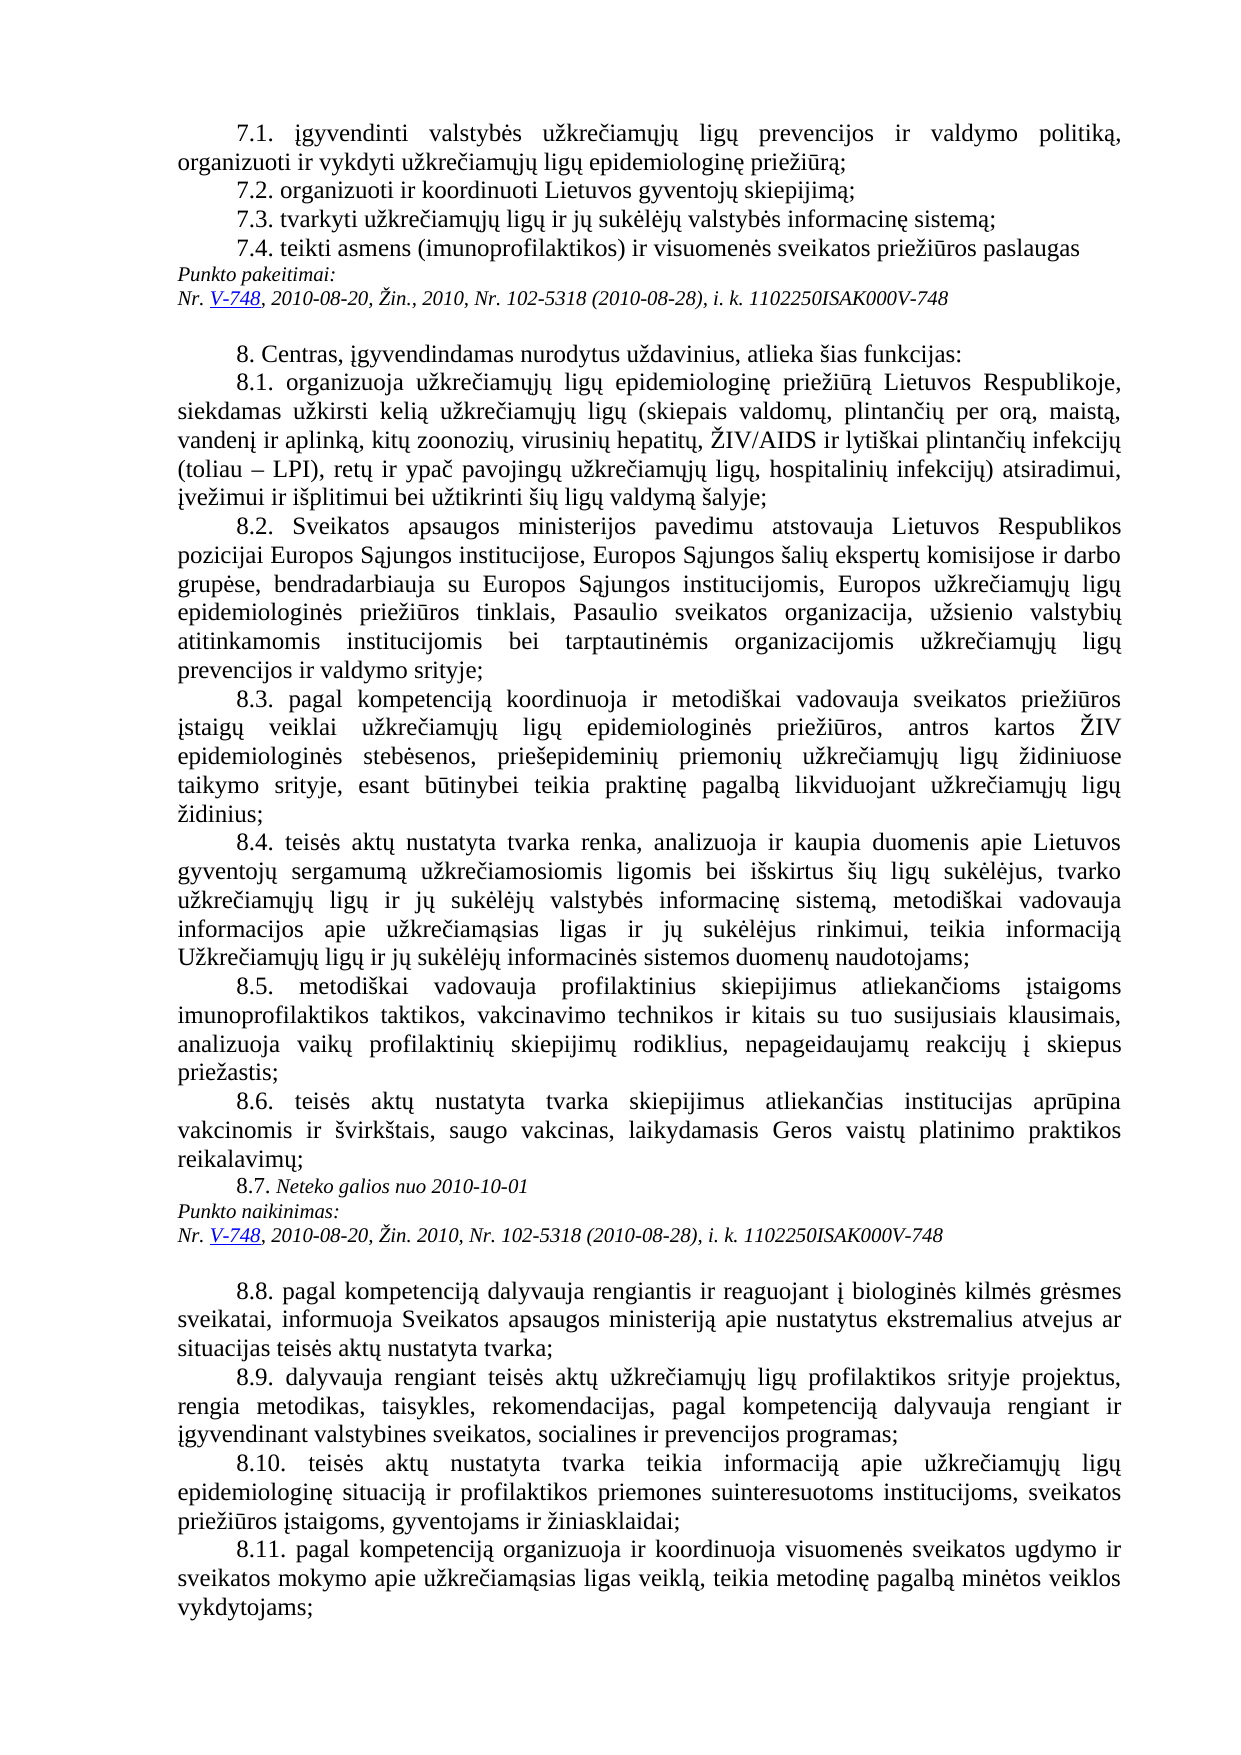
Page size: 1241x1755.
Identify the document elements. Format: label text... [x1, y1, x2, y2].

text 8.11. pagal kompetenciją organizuoja ir koordinuoja visuomenės sveikatos ugdymo ir sveikatos mokymo apie užkrečiamąsias ligas veiklą, teikia metodinę pagalbą minėtos veiklos vykdytojams; [177, 1534, 1122, 1621]
text 7.4. teikti asmens (imunoprofilaktikos) ir visuomenės sveikatos priežiūros paslaugas [177, 233, 1122, 262]
text 8.8. pagal kompetenciją dalyvauja rengiantis ir reaguojant į biologinės kilmės grėsmes sveikatai, informuoja Sveikatos apsaugos ministeriją apie nustatytus ekstremalius atvejus ar situacijas teisės aktų nustatyta tvarka; [177, 1276, 1122, 1362]
text 7.3. tvarkyti užkrečiamųjų ligų ir jų sukėlėjų valstybės informacinę sistemą; [177, 204, 1122, 233]
text 8.9. dalyvauja rengiant teisės aktų užkrečiamųjų ligų profilaktikos srityje projektus, rengia metodikas, taisykles, rekomendacijas, pagal kompetenciją dalyvauja rengiant ir įgyvendinant valstybines sveikatos, socialines ir prevencijos programas; [177, 1362, 1122, 1448]
text 8.2. Sveikatos apsaugos ministerijos pavedimu atstovauja Lietuvos Respublikos pozicijai Europos Sąjungos institucijose, Europos Sąjungos šalių ekspertų komisijose ir darbo grupėse, bendradarbiauja su Europos Sąjungos institucijomis, Europos užkrečiamųjų ligų epidemiologinės priežiūros tinklais, Pasaulio sveikatos organizacija, užsienio valstybių atitinkamomis institucijomis bei tarptautinėmis organizacijomis užkrečiamųjų ligų prevencijos ir valdymo srityje; [177, 511, 1122, 684]
text 8.1. organizuoja užkrečiamųjų ligų epidemiologinę priežiūrą Lietuvos Respublikoje, siekdamas užkirsti kelią užkrečiamųjų ligų (skiepais valdomų, plintančių per orą, maistą, vandenį ir aplinką, kitų zoonozių, virusinių hepatitų, ŽIV/AIDS ir lytiškai plintančių infekcijų (toliau – LPI), retų ir ypač pavojingų užkrečiamųjų ligų, hospitalinių infekcijų) atsiradimui, įvežimui ir išplitimui bei užtikrinti šių ligų valdymą šalyje; [177, 367, 1122, 511]
text 8. Centras, įgyvendindamas nurodytus uždavinius, atlieka šias funkcijas: [177, 339, 1122, 367]
text 8.5. metodiškai vadovauja profilaktinius skiepijimus atliekančioms įstaigoms imunoprofilaktikos taktikos, vakcinavimo technikos ir kitais su tuo susijusiais klausimais, analizuoja vaikų profilaktinių skiepijimų rodiklius, nepageidaujamų reakcijų į skiepus priežastis; [177, 971, 1122, 1086]
text Nr. V-748, 2010-08-20, Žin. 2010, Nr. 102-5318 (2010-08-28), i. k. 1102250ISAK000V-748 [177, 1223, 1122, 1247]
text Punkto naikinimas: [177, 1199, 1122, 1223]
text Punkto pakeitimai: [177, 262, 1122, 286]
text 7.2. organizuoti ir koordinuoti Lietuvos gyventojų skiepijimą; [177, 176, 1122, 204]
text 7.1. įgyvendinti valstybės užkrečiamųjų ligų prevencijos ir valdymo politiką, organizuoti ir vykdyti užkrečiamųjų ligų epidemiologinę priežiūrą; [177, 118, 1122, 176]
text 8.6. teisės aktų nustatyta tvarka skiepijimus atliekančias institucijas aprūpina vakcinomis ir švirkštais, saugo vakcinas, laikydamasis Geros vaistų platinimo praktikos reikalavimų; [177, 1086, 1122, 1172]
text 8.7. Neteko galios nuo 2010-10-01 [177, 1172, 1122, 1199]
text Nr. V-748, 2010-08-20, Žin., 2010, Nr. 102-5318 (2010-08-28), i. k. 1102250ISAK000V-748 [177, 286, 1122, 310]
text 8.4. teisės aktų nustatyta tvarka renka, analizuoja ir kaupia duomenis apie Lietuvos gyventojų sergamumą užkrečiamosiomis ligomis bei išskirtus šių ligų sukėlėjus, tvarko užkrečiamųjų ligų ir jų sukėlėjų valstybės informacinę sistemą, metodiškai vadovauja informacijos apie užkrečiamąsias ligas ir jų sukėlėjus rinkimui, teikia informaciją Užkrečiamųjų ligų ir jų sukėlėjų informacinės sistemos duomenų naudotojams; [177, 827, 1122, 971]
text 8.3. pagal kompetenciją koordinuoja ir metodiškai vadovauja sveikatos priežiūros įstaigų veiklai užkrečiamųjų ligų epidemiologinės priežiūros, antros kartos ŽIV epidemiologinės stebėsenos, priešepideminių priemonių užkrečiamųjų ligų židiniuose taikymo srityje, esant būtinybei teikia praktinę pagalbą likviduojant užkrečiamųjų ligų židinius; [177, 684, 1122, 827]
text 8.10. teisės aktų nustatyta tvarka teikia informaciją apie užkrečiamųjų ligų epidemiologinę situaciją ir profilaktikos priemones suinteresuotoms institucijoms, sveikatos priežiūros įstaigoms, gyventojams ir žiniasklaidai; [177, 1448, 1122, 1534]
